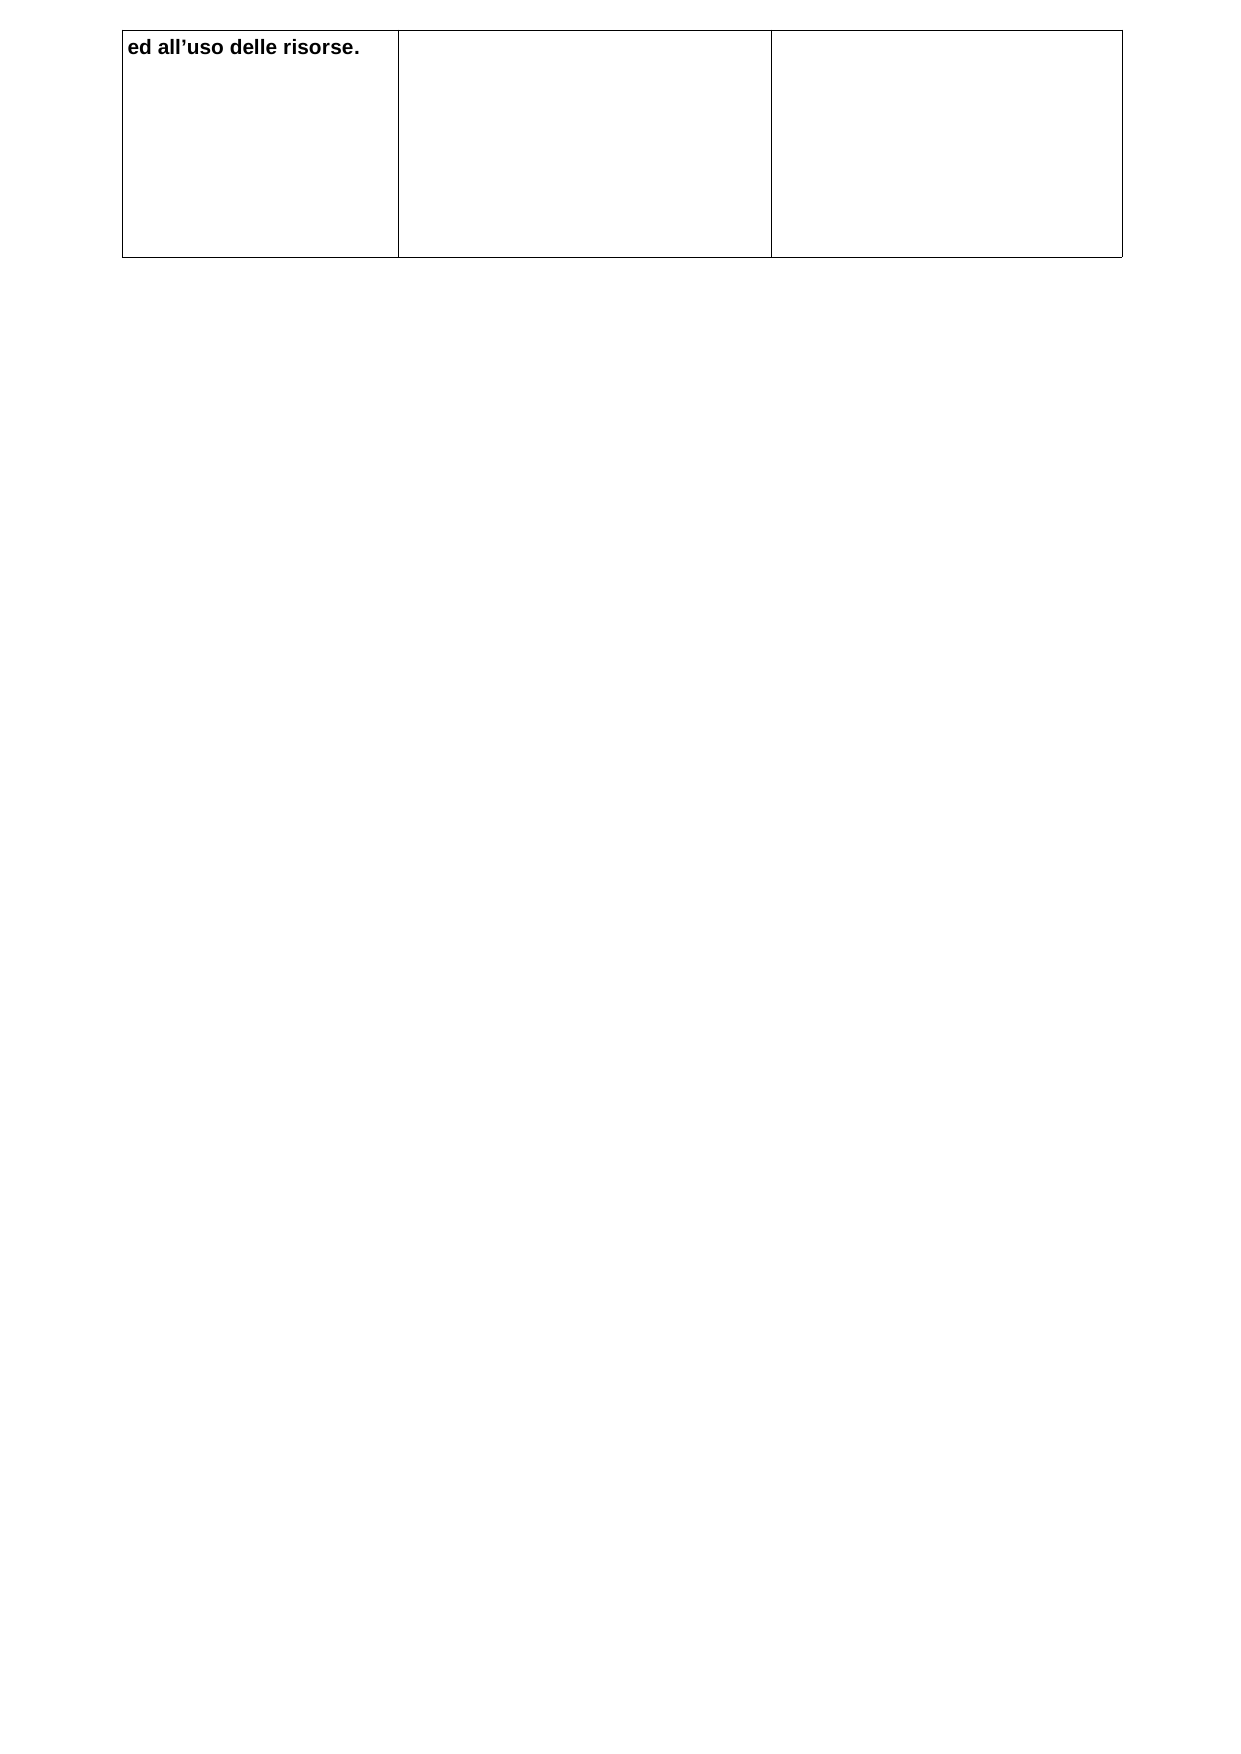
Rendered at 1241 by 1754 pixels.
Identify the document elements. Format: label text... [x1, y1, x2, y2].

table_cell [399, 31, 771, 257]
table_cell ed all’uso delle risorse. [123, 31, 398, 257]
table_cell [772, 31, 1122, 257]
